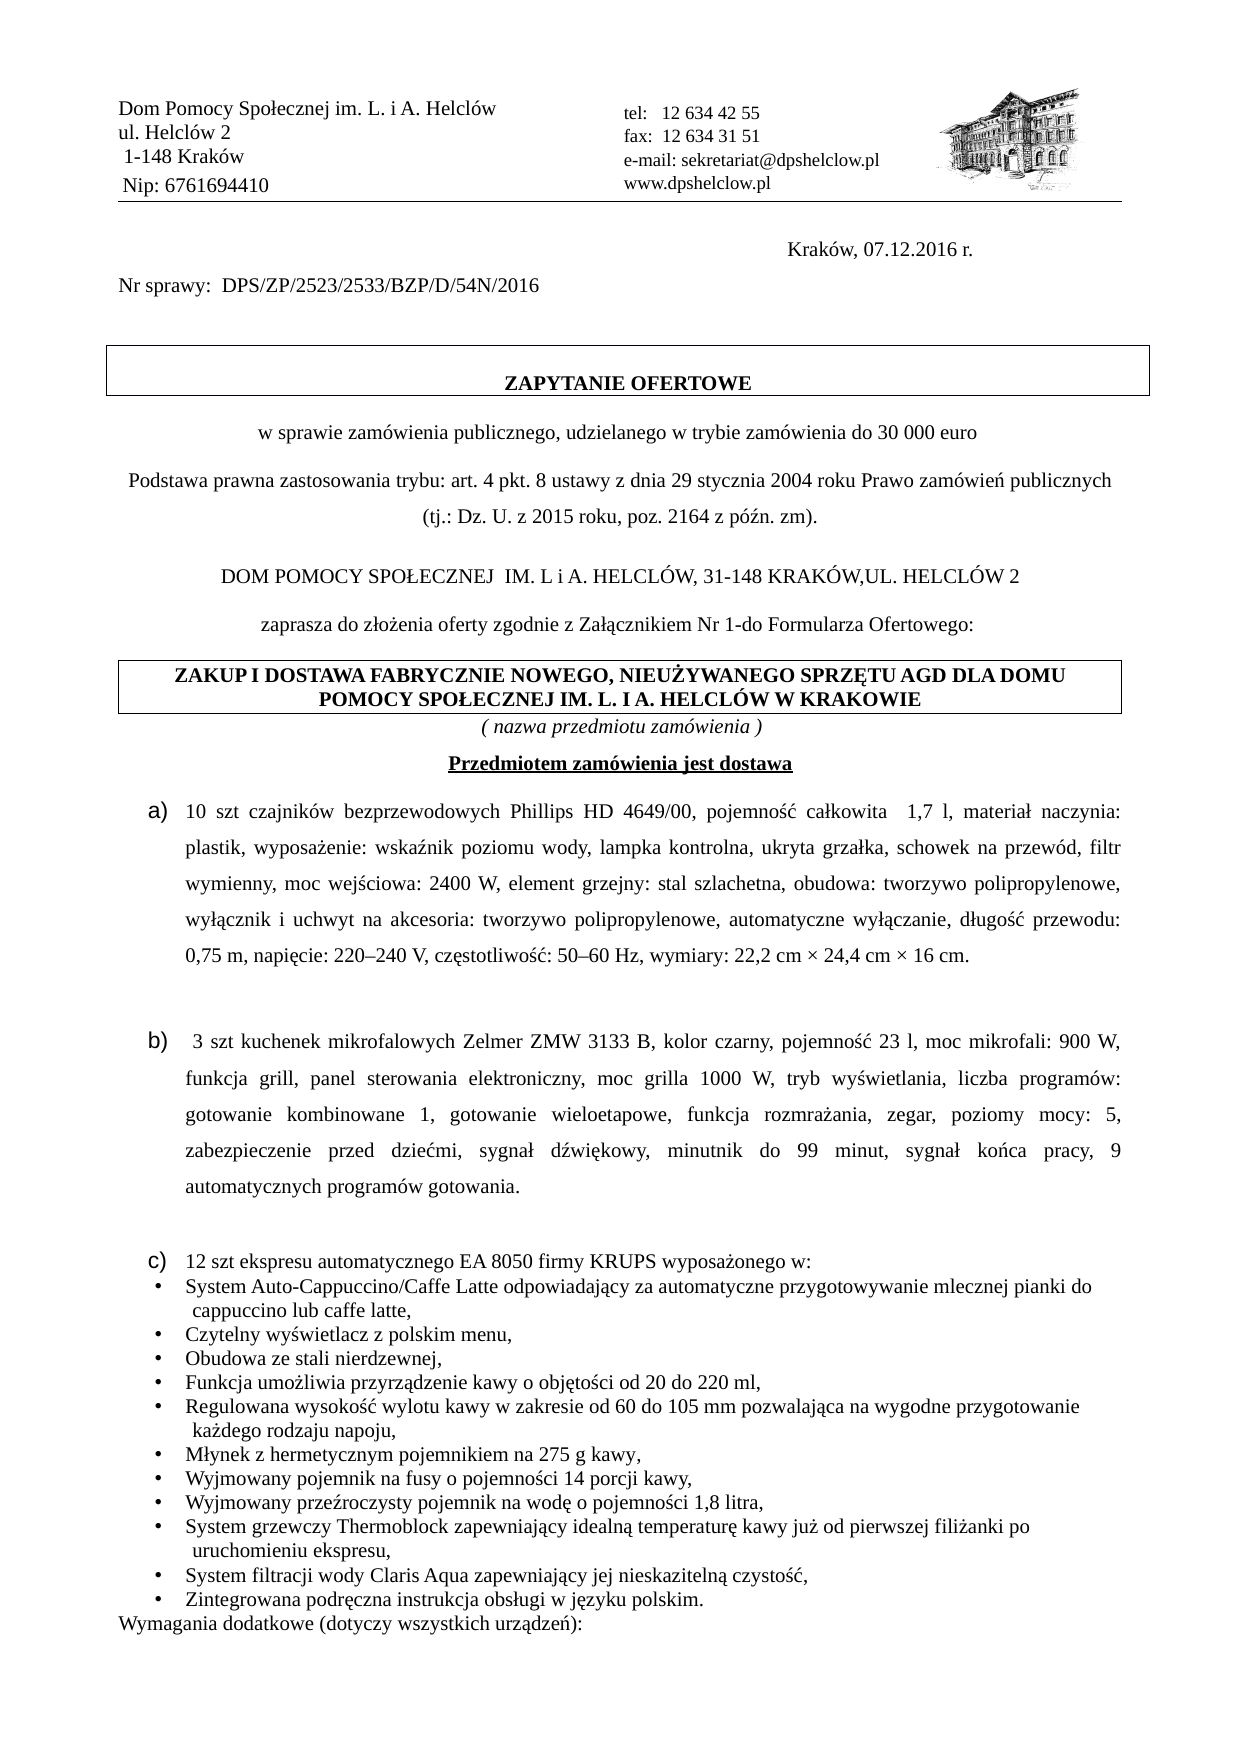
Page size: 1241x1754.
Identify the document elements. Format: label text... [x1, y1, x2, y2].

text zaprasza do złożenia oferty zgodnie z Załącznikiem Nr 1-do Formularza Ofertowego: [118, 612, 1122, 636]
list Obudowa ze stali nierdzewnej, [154, 1346, 1122, 1370]
text Przedmiotem zamówienia jest dostawa [118, 751, 1122, 774]
text Kraków, 07.12.2016 r. [782, 237, 1122, 261]
list Wyjmowany pojemnik na fusy o pojemności 14 porcji kawy, [154, 1466, 1122, 1490]
list System grzewczy Thermoblock zapewniający idealną temperaturę kawy już od pierwszej filiżanki po uruchomieniu ekspresu, [154, 1514, 1122, 1562]
list Wyjmowany przeźroczysty pojemnik na wodę o pojemności 1,8 litra, [154, 1490, 1122, 1514]
list Regulowana wysokość wylotu kawy w zakresie od 60 do 105 mm pozwalająca na wygodne przygotowanie każdego rodzaju napoju, [154, 1394, 1122, 1442]
list 12 szt ekspresu automatycznego EA 8050 firmy KRUPS wyposażonego w: [148, 1247, 1122, 1274]
text [1090, 144, 1122, 168]
text 1-148 Kraków [118, 144, 934, 168]
picture [934, 86, 1090, 193]
text [1090, 120, 1122, 144]
table_header tel: 12 634 42 55 [616, 101, 911, 125]
table_header ZAPYTANIE OFERTOWE [107, 346, 118, 394]
list System filtracji wody Claris Aqua zapewniający jej nieskazitelną czystość, [154, 1562, 1122, 1587]
table_cell fax: 12 634 31 51 [616, 125, 911, 148]
list Zintegrowana podręczna instrukcja obsługi w języku polskim. [154, 1587, 1122, 1611]
text ul. Helclów 2 [118, 120, 616, 144]
text ZAKUP I DOSTAWA FABRYCZNIE NOWEGO, NIEUŻYWANEGO SPRZĘTU AGD DLA DOMU POMOCY SPOŁECZNEJ IM. L. I A. HELCLÓW W KRAKOWIE [119, 661, 1121, 713]
list Funkcja umożliwia przyrządzenie kawy o objętości od 20 do 220 ml, [154, 1370, 1122, 1394]
text Podstawa prawna zastosowania trybu: art. 4 pkt. 8 ustawy z dnia 29 stycznia 2004 roku Prawo zamówień publicznych (tj.: Dz. U. z 2015 roku, poz. 2164 z późn. zm). [118, 468, 1122, 528]
text Nip: 6761694410 [118, 168, 1122, 201]
list 3 szt kuchenek mikrofalowych Zelmer ZMW 3133 B, kolor czarny, pojemność 23 l, moc mikrofali: 900 W, funkcja grill, panel sterowania elektroniczny, moc grilla 1000 W, tryb wyświetlania, liczba programów: gotowanie kombinowane 1, gotowanie wieloetapowe, funkcja rozmrażania, zegar, poziomy mocy: 5, zabezpieczenie przed dziećmi, sygnał dźwiękowy, minutnik do 99 minut, sygnał końca pracy, 9 automatycznych programów gotowania. [148, 1027, 1122, 1198]
text Wymagania dodatkowe (dotyczy wszystkich urządzeń): [118, 1611, 1122, 1635]
list 10 szt czajników bezprzewodowych Phillips HD 4649/00, pojemność całkowita 1,7 l, materiał naczynia: plastik, wyposażenie: wskaźnik poziomu wody, lampka kontrolna, ukryta grzałka, schowek na przewód, filtr wymienny, moc wejściowa: 2400 W, element grzejny: stal szlachetna, obudowa: tworzywo polipropylenowe, wyłącznik i uchwyt na akcesoria: tworzywo polipropylenowe, automatyczne wyłączanie, długość przewodu: 0,75 m, napięcie: 220–240 V, częstotliwość: 50–60 Hz, wymiary: 22,2 cm × 24,4 cm × 16 cm. [148, 797, 1122, 967]
text w sprawie zamówienia publicznego, udzielanego w trybie zamówienia do 30 000 euro [118, 419, 1122, 444]
text Dom Pomocy Społecznej im. L. i A. Helclów [118, 96, 934, 120]
table_cell www.dpshelclow.pl [616, 172, 911, 194]
text DOM POMOCY SPOŁECZNEJ IM. L i A. HELCLÓW, 31-148 KRAKÓW,UL. HELCLÓW 2 [118, 564, 1122, 588]
text ( nazwa przedmiotu zamówienia ) [118, 714, 1122, 738]
text [911, 120, 934, 144]
table_cell e-mail: sekretariat@dpshelclow.pl [616, 149, 911, 172]
table_header ZAPYTANIE OFERTOWE [1138, 346, 1149, 394]
text Nr sprawy: DPS/ZP/2523/2533/BZP/D/54N/2016 [118, 273, 1122, 297]
list Czytelny wyświetlacz z polskim menu, [154, 1322, 1122, 1346]
list System Auto-Cappuccino/Caffe Latte odpowiadający za automatyczne przygotowywanie mlecznej pianki do cappuccino lub caffe latte, [154, 1274, 1122, 1322]
list Młynek z hermetycznym pojemnikiem na 275 g kawy, [154, 1442, 1122, 1466]
